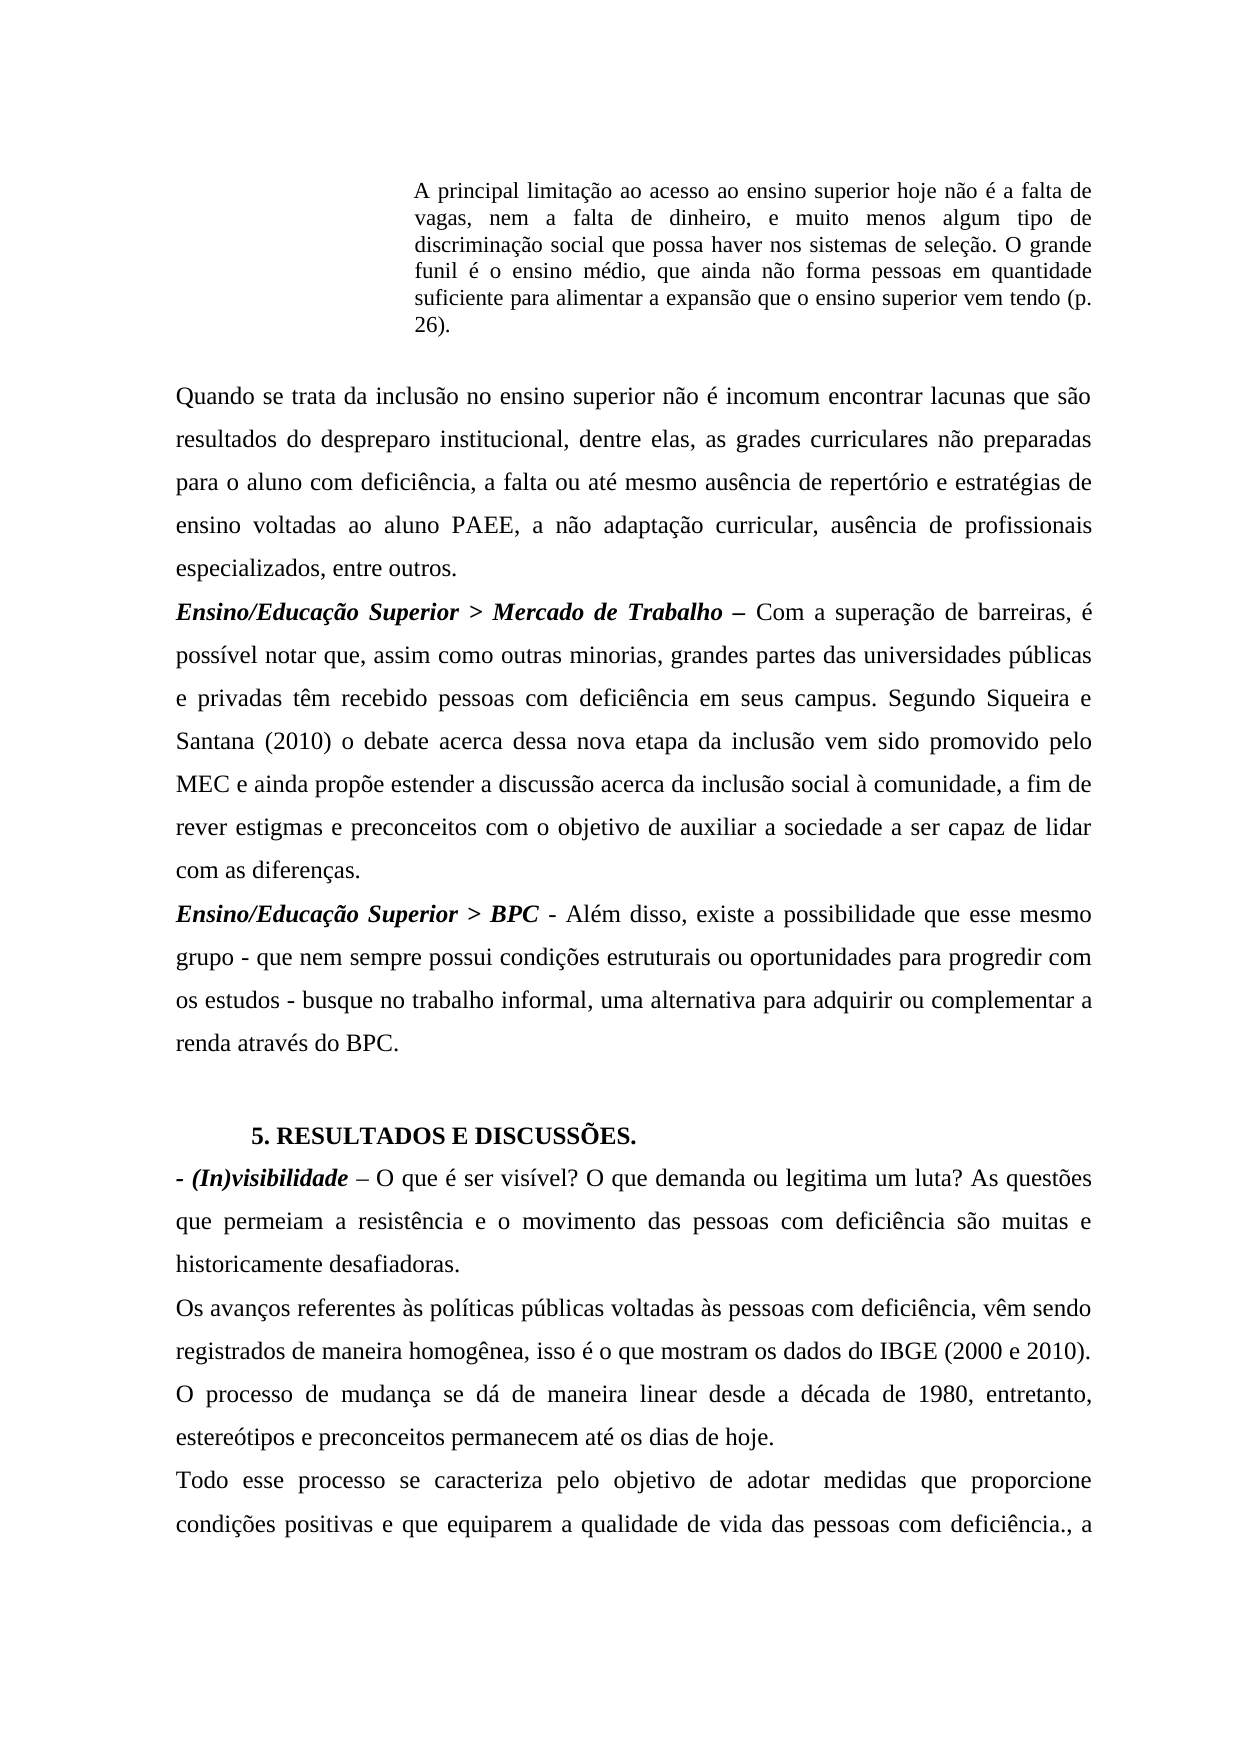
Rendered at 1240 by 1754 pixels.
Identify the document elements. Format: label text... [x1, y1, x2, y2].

text Quando se trata da inclusão no ensino superior não é incomum encontrar lacunas que são resultados do despreparo institucional, dentre elas, as grades curriculares não preparadas para o aluno com deficiência, a falta ou até mesmo ausência de repertório e estratégias de ensino voltadas ao aluno PAEE, a não adaptação curricular, ausência de profissionais especializados, entre outros. [176, 381, 1093, 582]
text Os avanços referentes às políticas públicas voltadas às pessoas com deficiência, vêm sendo registrados de maneira homogênea, isso é o que mostram os dados do IBGE (2000 e 2010). O processo de mudança se dá de maneira linear desde a década de 1980, entretanto, estereótipos e preconceitos permanecem até os dias de hoje. [176, 1293, 1093, 1451]
text Ensino/Educação Superior > Mercado de Trabalho – Com a superação de barreiras, é possível notar que, assim como outras minorias, grandes partes das universidades públicas e privadas têm recebido pessoas com deficiência em seus campus. Segundo Siqueira e Santana (2010) o debate acerca dessa nova etapa da inclusão vem sido promovido pelo MEC e ainda propõe estender a discussão acerca da inclusão social à comunidade, a fim de rever estigmas e preconceitos com o objetivo de auxiliar a sociedade a ser capaz de lidar com as diferenças. [176, 597, 1093, 884]
text - (In)visibilidade – O que é ser visível? O que demanda ou legitima um luta? As questões que permeiam a resistência e o movimento das pessoas com deficiência são muitas e historicamente desafiadoras. [176, 1163, 1093, 1278]
text Todo esse processo se caracteriza pelo objetivo de adotar medidas que proporcione condições positivas e que equiparem a qualidade de vida das pessoas com deficiência., a [176, 1466, 1093, 1537]
text A principal limitação ao acesso ao ensino superior hoje não é a falta de vagas, nem a falta de dinheiro, e muito menos algum tipo de discriminação social que possa haver nos sistemas de seleção. O grande funil é o ensino médio, que ainda não forma pessoas em quantidade suficiente para alimentar a expansão que o ensino superior vem tendo (p. 26). [413, 177, 1093, 338]
text 5. RESULTADOS E DISCUSSÕES. [251, 1121, 1093, 1150]
text Ensino/Educação Superior > BPC - Além disso, existe a possibilidade que esse mesmo grupo - que nem sempre possui condições estruturais ou oportunidades para progredir com os estudos - busque no trabalho informal, uma alternativa para adquirir ou complementar a renda através do BPC. [176, 899, 1093, 1057]
